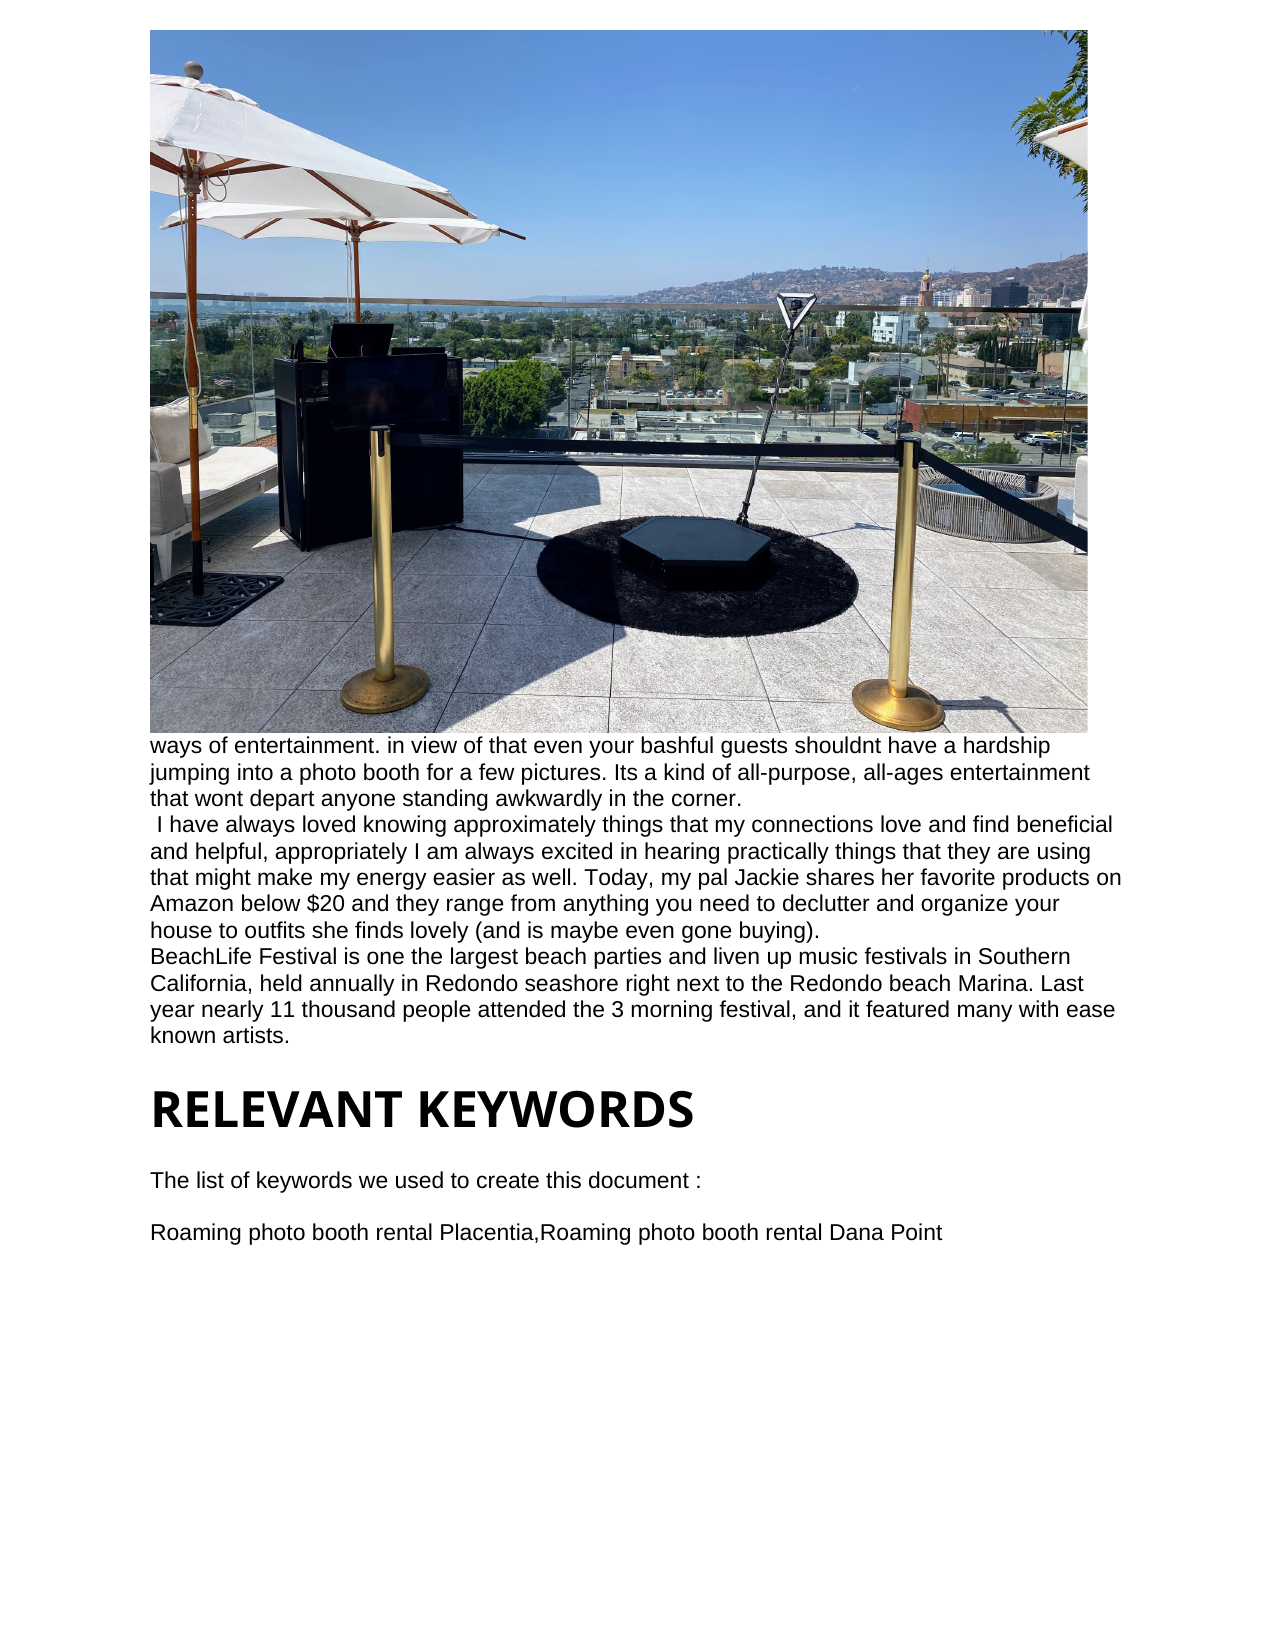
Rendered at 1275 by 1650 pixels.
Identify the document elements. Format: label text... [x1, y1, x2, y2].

text The list of keywords we used to create this document : [150, 1167, 1125, 1193]
text I have always loved knowing approximately things that my connections love and find beneficial and helpful, appropriately I am always excited in hearing practically things that they are using that might make my energy easier as well. Today, my pal Jackie shares her favorite products on Amazon below $20 and they range from anything you need to declutter and organize your house to outfits she finds lovely (and is maybe even gone buying). [150, 811, 1125, 943]
text BeachLife Festival is one the largest beach parties and liven up music festivals in Southern California, held annually in Redondo seashore right next to the Redondo beach Marina. Last year nearly 11 thousand people attended the 3 morning festival, and it featured many with ease known artists. [150, 943, 1125, 1048]
subtitle RELEVANT KEYWORDS [150, 1073, 1125, 1142]
text Roaming photo booth rental Placentia,Roaming photo booth rental Dana Point [150, 1219, 1125, 1246]
picture [150, 30, 1088, 733]
text ways of entertainment. in view of that even your bashful guests shouldnt have a hardship jumping into a photo booth for a few pictures. Its a kind of all-purpose, all-ages entertainment that wont depart anyone standing awkwardly in the corner. [150, 732, 1125, 811]
